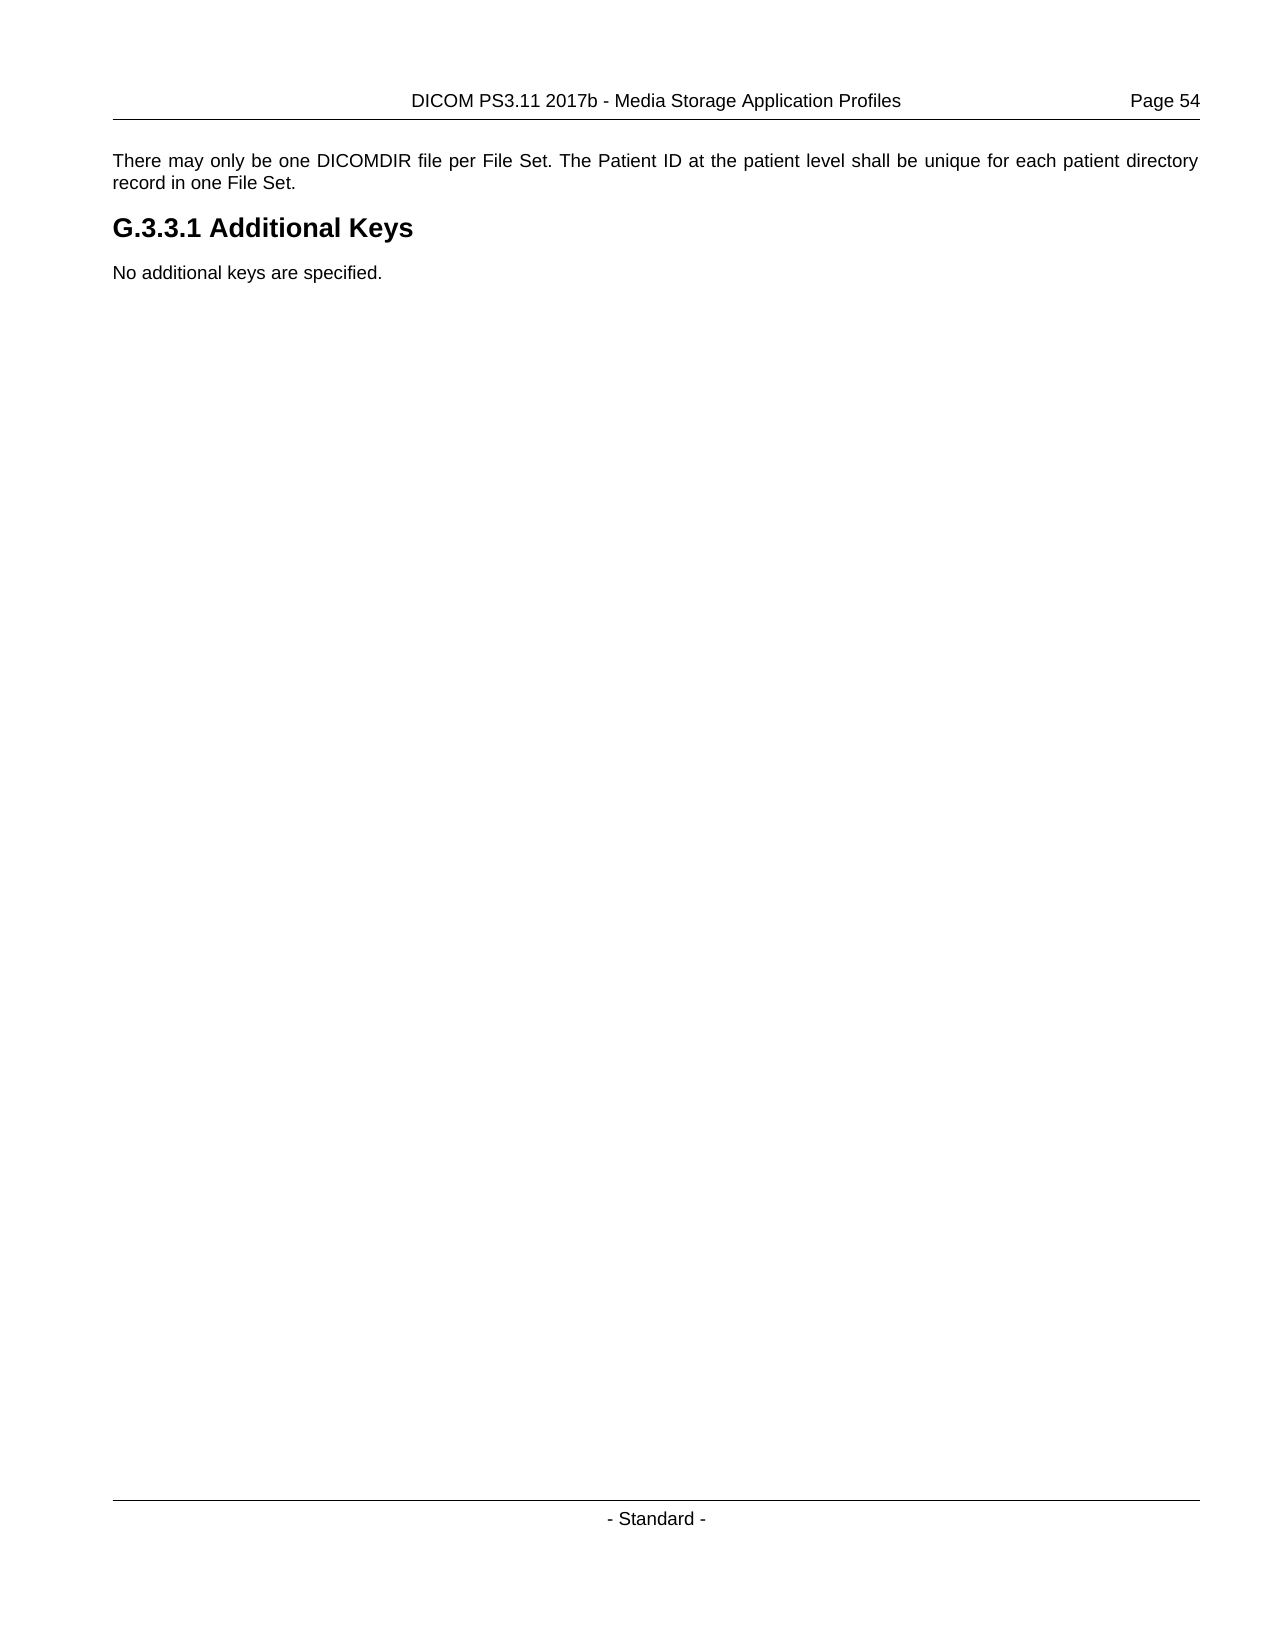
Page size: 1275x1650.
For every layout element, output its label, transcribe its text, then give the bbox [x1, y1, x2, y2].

text There may only be one DICOMDIR file per File Set. The Patient ID at the patient level shall be unique for each patient directory record in one File Set. [112, 150, 1200, 193]
text No additional keys are specified. [112, 262, 1200, 283]
text G.3.3.1 Additional Keys [112, 212, 1200, 243]
